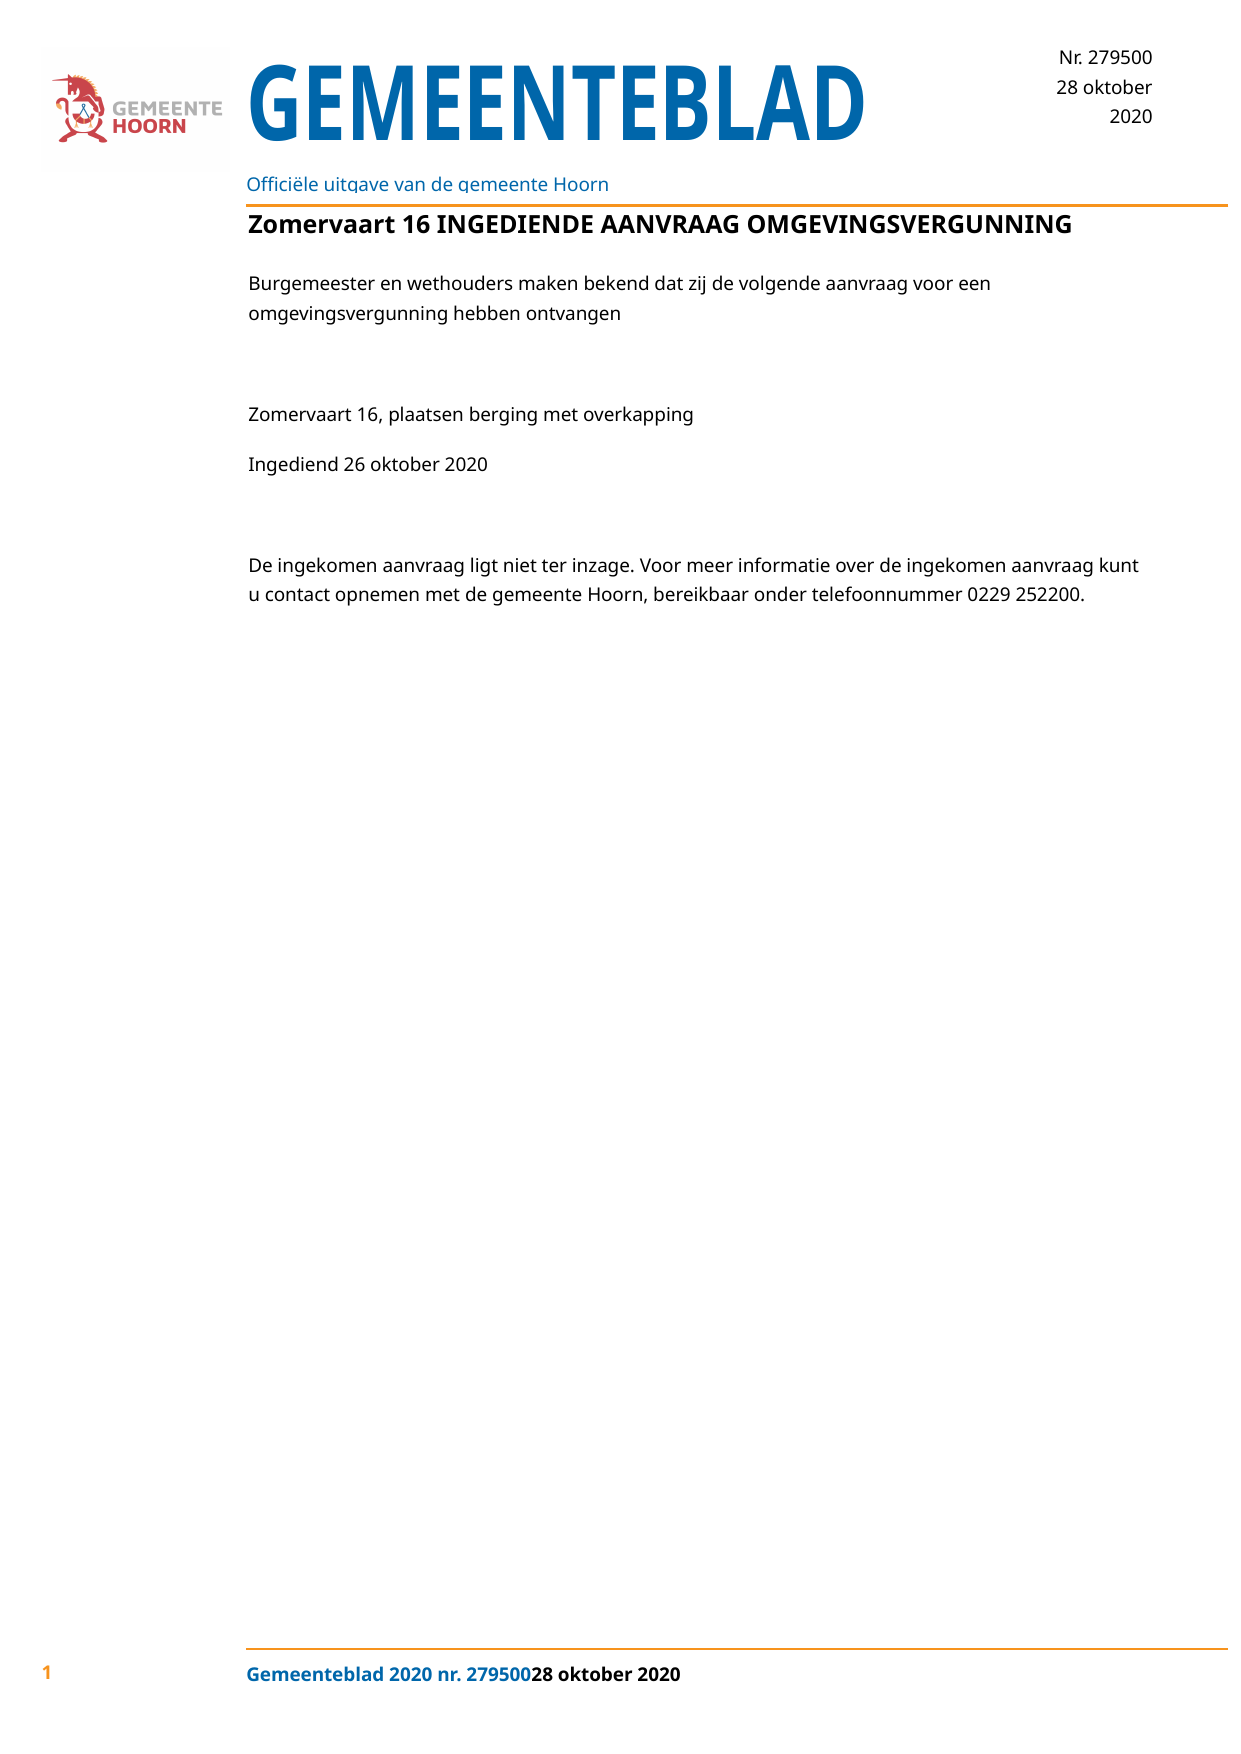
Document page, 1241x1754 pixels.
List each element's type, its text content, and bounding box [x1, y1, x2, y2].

text Zomervaart 16, plaatsen berging met overkapping [248, 401, 1152, 426]
text Burgemeester en wethouders maken bekend dat zij de volgende aanvraag voor een omgevingsvergunning hebben ontvangen [248, 270, 1152, 326]
picture [41, 47, 231, 172]
text Zomervaart 16 INGEDIENDE AANVRAAG OMGEVINGSVERGUNNING [248, 207, 1152, 241]
text De ingekomen aanvraag ligt niet ter inzage. Voor meer informatie over de ingekomen aanvraag kunt u contact opnemen met de gemeente Hoorn, bereikbaar onder telefoonnummer 0229 252200. [248, 552, 1152, 607]
text Ingediend 26 oktober 2020 [248, 451, 1152, 477]
